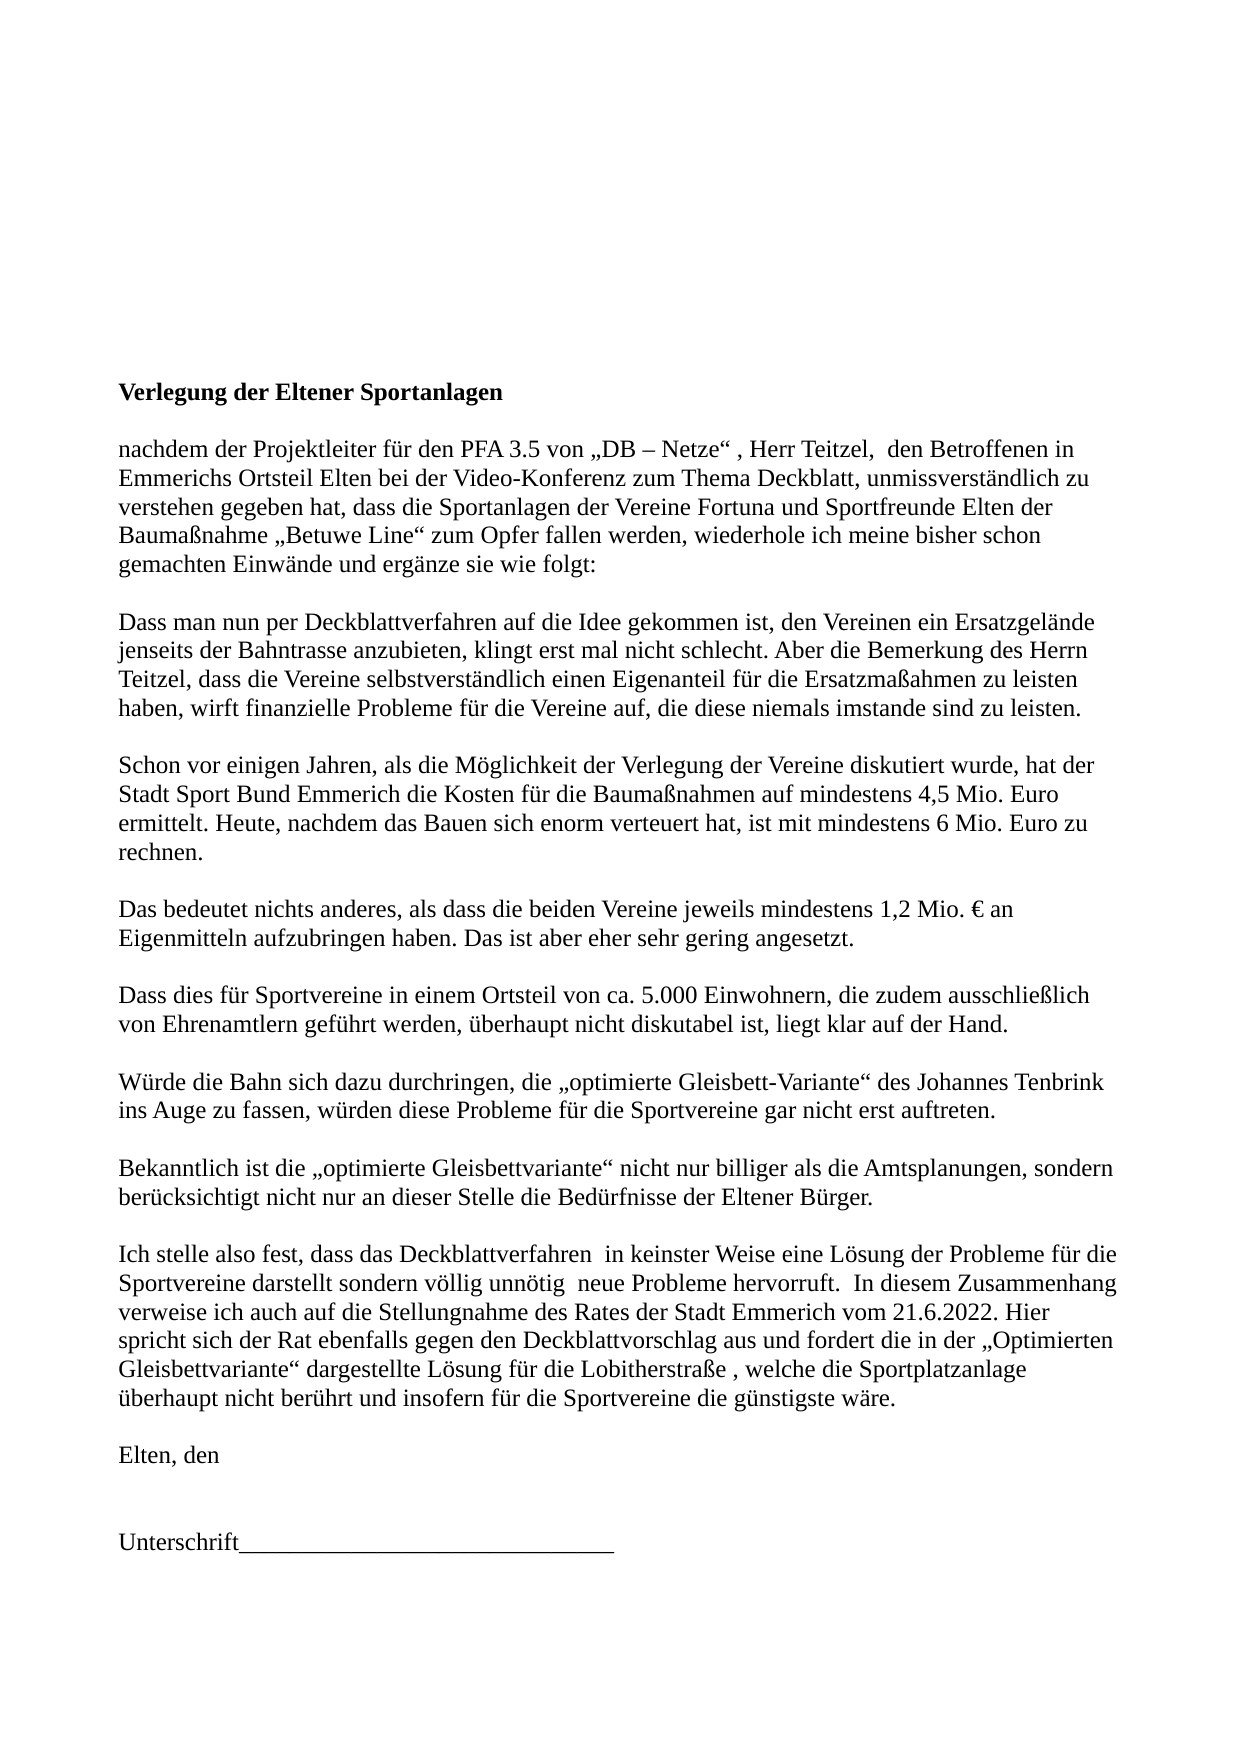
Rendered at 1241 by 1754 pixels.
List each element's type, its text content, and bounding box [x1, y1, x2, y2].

text Bekanntlich ist die „optimierte Gleisbettvariante“ nicht nur billiger als die Amtsplanungen, sondern berücksichtigt nicht nur an dieser Stelle die Bedürfnisse der Eltener Bürger. [118, 1153, 1122, 1211]
text Dass man nun per Deckblattverfahren auf die Idee gekommen ist, den Vereinen ein Ersatzgelände jenseits der Bahntrasse anzubieten, klingt erst mal nicht schlecht. Aber die Bemerkung des Herrn Teitzel, dass die Vereine selbstverständlich einen Eigenanteil für die Ersatzmaßahmen zu leisten haben, wirft finanzielle Probleme für die Vereine auf, die diese niemals imstande sind zu leisten. [118, 607, 1122, 722]
text Dass dies für Sportvereine in einem Ortsteil von ca. 5.000 Einwohnern, die zudem ausschließlich von Ehrenamtlern geführt werden, überhaupt nicht diskutabel ist, liegt klar auf der Hand. [118, 981, 1122, 1038]
text Würde die Bahn sich dazu durchringen, die „optimierte Gleisbett-Variante“ des Johannes Tenbrink ins Auge zu fassen, würden diese Probleme für die Sportvereine gar nicht erst auftreten. [118, 1067, 1122, 1124]
text Unterschrift______________________________ [118, 1527, 1122, 1556]
text Ich stelle also fest, dass das Deckblattverfahren in keinster Weise eine Lösung der Probleme für die Sportvereine darstellt sondern völlig unnötig neue Probleme hervorruft. In diesem Zusammenhang verweise ich auch auf die Stellungnahme des Rates der Stadt Emmerich vom 21.6.2022. Hier spricht sich der Rat ebenfalls gegen den Deckblattvorschlag aus und fordert die in der „Optimierten Gleisbettvariante“ dargestellte Lösung für die Lobitherstraße , welche die Sportplatzanlage überhaupt nicht berührt und insofern für die Sportvereine die günstigste wäre. [118, 1239, 1122, 1412]
text Elten, den [118, 1441, 1122, 1469]
text Schon vor einigen Jahren, als die Möglichkeit der Verlegung der Vereine diskutiert wurde, hat der Stadt Sport Bund Emmerich die Kosten für die Baumaßnahmen auf mindestens 4,5 Mio. Euro ermittelt. Heute, nachdem das Bauen sich enorm verteuert hat, ist mit mindestens 6 Mio. Euro zu rechnen. [118, 751, 1122, 866]
text Verlegung der Eltener Sportanlagen [118, 377, 1122, 406]
text nachdem der Projektleiter für den PFA 3.5 von „DB – Netze“ , Herr Teitzel, den Betroffenen in Emmerichs Ortsteil Elten bei der Video-Konferenz zum Thema Deckblatt, unmissverständlich zu verstehen gegeben hat, dass die Sportanlagen der Vereine Fortuna und Sportfreunde Elten der Baumaßnahme „Betuwe Line“ zum Opfer fallen werden, wiederhole ich meine bisher schon gemachten Einwände und ergänze sie wie folgt: [118, 434, 1122, 578]
text Das bedeutet nichts anderes, als dass die beiden Vereine jeweils mindestens 1,2 Mio. € an Eigenmitteln aufzubringen haben. Das ist aber eher sehr gering angesetzt. [118, 894, 1122, 952]
